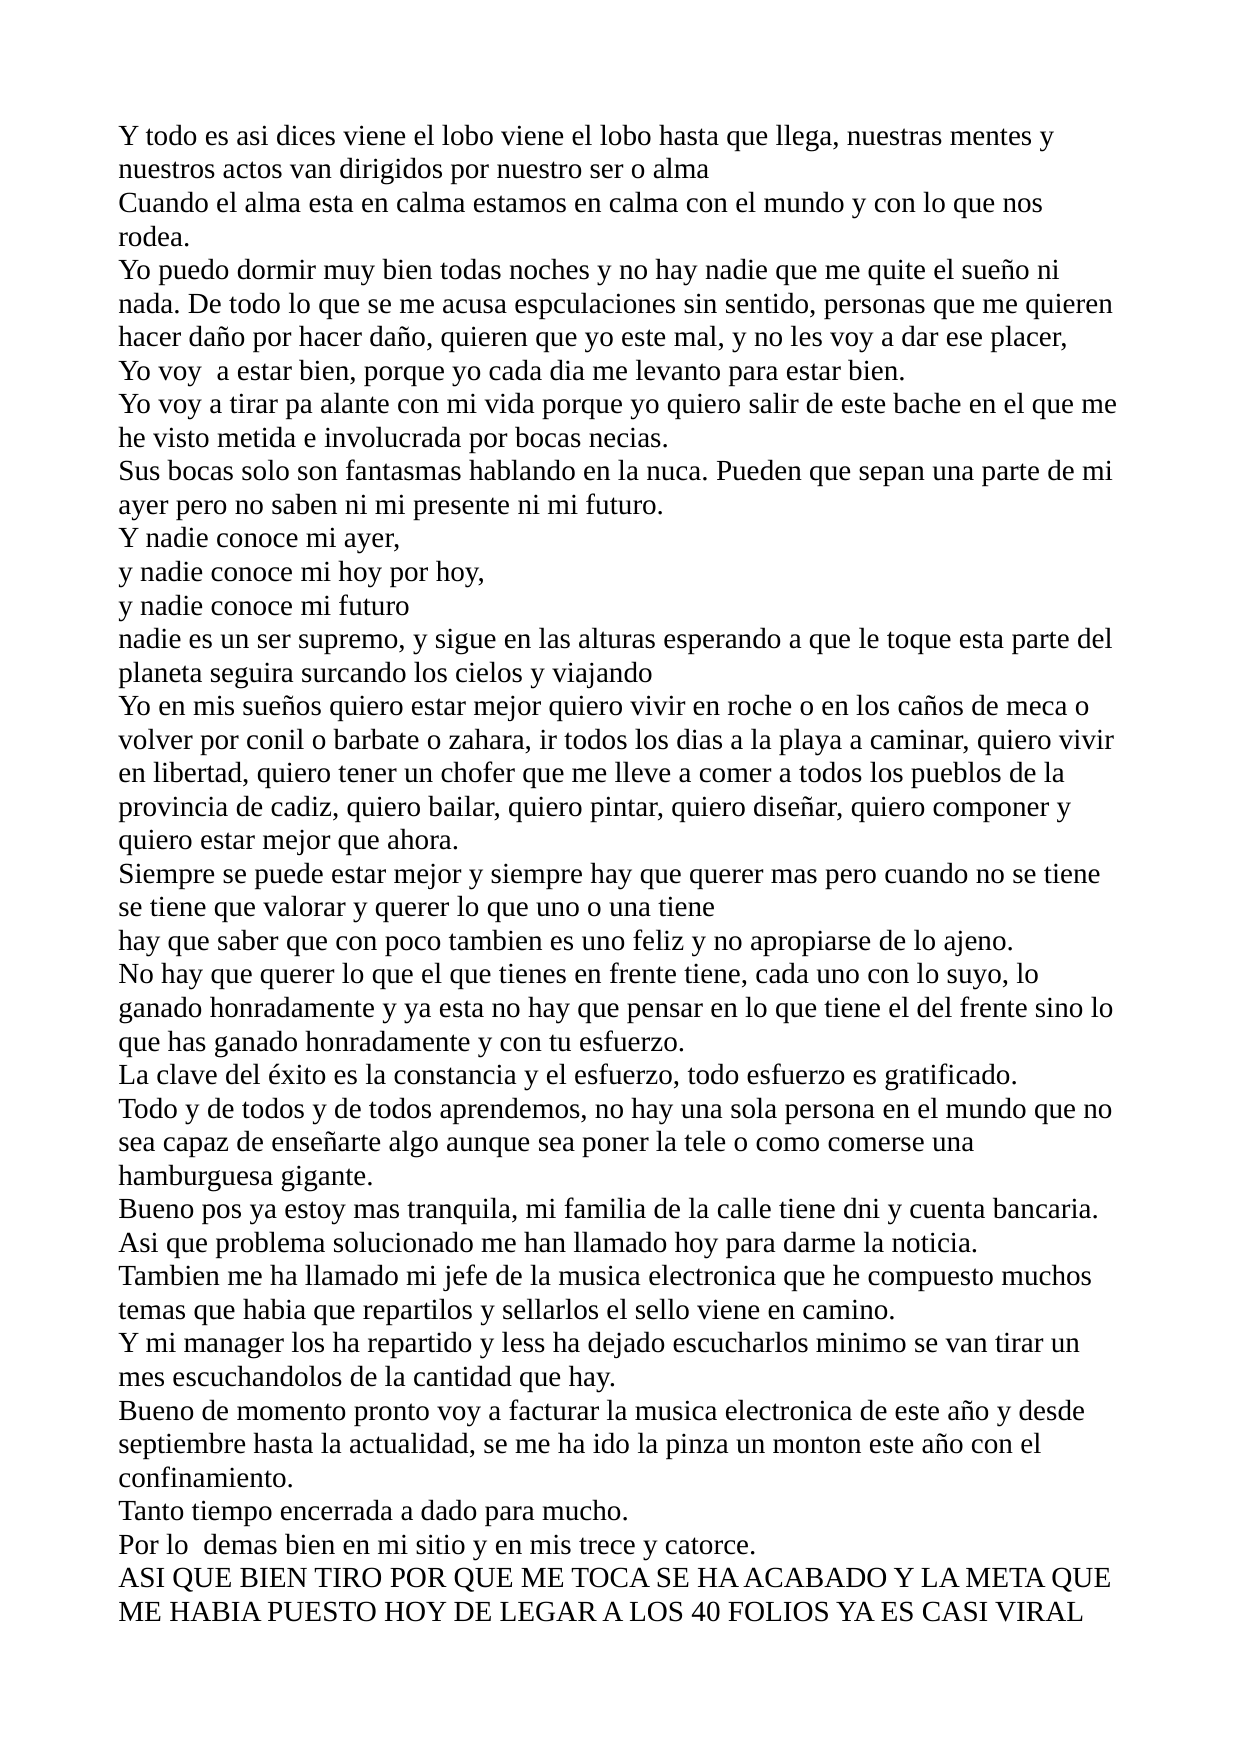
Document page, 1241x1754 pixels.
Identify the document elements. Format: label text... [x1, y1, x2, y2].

text Yo voy a estar bien, porque yo cada dia me levanto para estar bien. [118, 353, 1122, 386]
text Siempre se puede estar mejor y siempre hay que querer mas pero cuando no se tiene [118, 856, 1122, 889]
text Yo voy a tirar pa alante con mi vida porque yo quiero salir de este bache en el que me he visto metida e involucrada por bocas necias. [118, 386, 1122, 453]
text La clave del éxito es la constancia y el esfuerzo, todo esfuerzo es gratificado. [118, 1057, 1122, 1091]
text Todo y de todos y de todos aprendemos, no hay una sola persona en el mundo que no sea capaz de enseñarte algo aunque sea poner la tele o como comerse una hamburguesa gigante. [118, 1091, 1122, 1191]
text nadie es un ser supremo, y sigue en las alturas esperando a que le toque esta parte del planeta seguira surcando los cielos y viajando [118, 621, 1122, 688]
text Asi que problema solucionado me han llamado hoy para darme la noticia. [118, 1225, 1122, 1258]
text hay que saber que con poco tambien es uno feliz y no apropiarse de lo ajeno. [118, 923, 1122, 957]
text Bueno pos ya estoy mas tranquila, mi familia de la calle tiene dni y cuenta bancaria. [118, 1191, 1122, 1225]
text Y mi manager los ha repartido y less ha dejado escucharlos minimo se van tirar un mes escuchandolos de la cantidad que hay. [118, 1326, 1122, 1393]
text Y nadie conoce mi ayer, [118, 521, 1122, 554]
text y nadie conoce mi hoy por hoy, [118, 554, 1122, 588]
text se tiene que valorar y querer lo que uno o una tiene [118, 889, 1122, 923]
text Yo puedo dormir muy bien todas noches y no hay nadie que me quite el sueño ni nada. De todo lo que se me acusa espculaciones sin sentido, personas que me quieren hacer daño por hacer daño, quieren que yo este mal, y no les voy a dar ese placer, [118, 252, 1122, 353]
text Cuando el alma esta en calma estamos en calma con el mundo y con lo que nos rodea. [118, 185, 1122, 252]
text ASI QUE BIEN TIRO POR QUE ME TOCA SE HA ACABADO Y LA META QUE ME HABIA PUESTO HOY DE LEGAR A LOS 40 FOLIOS YA ES CASI VIRAL [118, 1560, 1122, 1627]
text Tambien me ha llamado mi jefe de la musica electronica que he compuesto muchos temas que habia que repartilos y sellarlos el sello viene en camino. [118, 1258, 1122, 1326]
text No hay que querer lo que el que tienes en frente tiene, cada uno con lo suyo, lo ganado honradamente y ya esta no hay que pensar en lo que tiene el del frente sino lo que has ganado honradamente y con tu esfuerzo. [118, 957, 1122, 1057]
text Tanto tiempo encerrada a dado para mucho. [118, 1493, 1122, 1527]
text Bueno de momento pronto voy a facturar la musica electronica de este año y desde septiembre hasta la actualidad, se me ha ido la pinza un monton este año con el confinamiento. [118, 1393, 1122, 1493]
text y nadie conoce mi futuro [118, 588, 1122, 621]
text Por lo demas bien en mi sitio y en mis trece y catorce. [118, 1527, 1122, 1560]
text Yo en mis sueños quiero estar mejor quiero vivir en roche o en los caños de meca o volver por conil o barbate o zahara, ir todos los dias a la playa a caminar, quiero vivir en libertad, quiero tener un chofer que me lleve a comer a todos los pueblos de la provincia de cadiz, quiero bailar, quiero pintar, quiero diseñar, quiero componer y quiero estar mejor que ahora. [118, 688, 1122, 856]
text Sus bocas solo son fantasmas hablando en la nuca. Pueden que sepan una parte de mi ayer pero no saben ni mi presente ni mi futuro. [118, 453, 1122, 521]
text Y todo es asi dices viene el lobo viene el lobo hasta que llega, nuestras mentes y nuestros actos van dirigidos por nuestro ser o alma [118, 118, 1122, 185]
